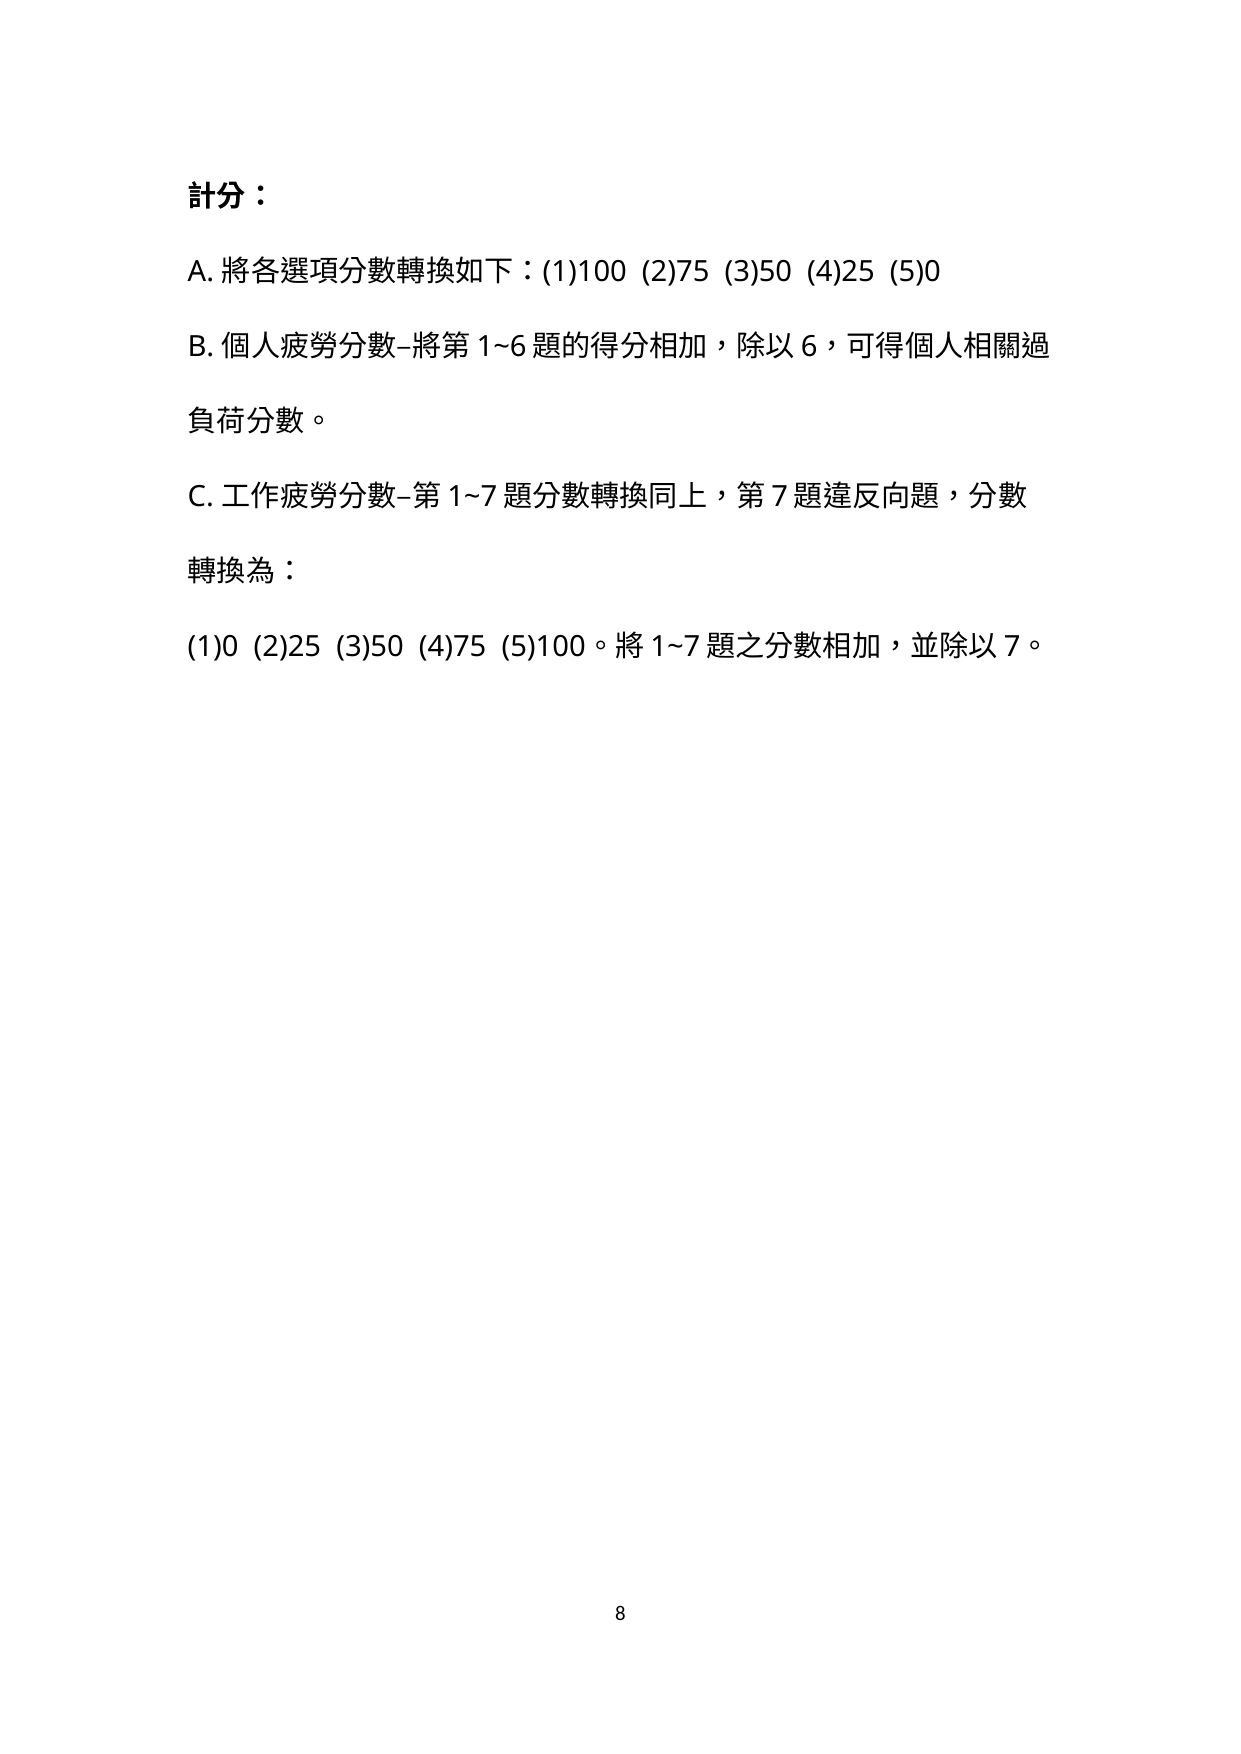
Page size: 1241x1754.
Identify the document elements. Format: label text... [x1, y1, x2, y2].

text C. 工作疲勞分數–第1~7題分數轉換同上，第7題違反向題，分數轉換為： [187, 450, 1053, 600]
text (1)0 (2)25 (3)50 (4)75 (5)100。將1~7題之分數相加，並除以7。 [187, 600, 1053, 675]
text 計分： [187, 150, 1053, 225]
text A. 將各選項分數轉換如下：(1)100 (2)75 (3)50 (4)25 (5)0 [187, 225, 1053, 300]
text B. 個人疲勞分數–將第1~6題的得分相加，除以6，可得個人相關過負荷分數。 [187, 300, 1053, 450]
